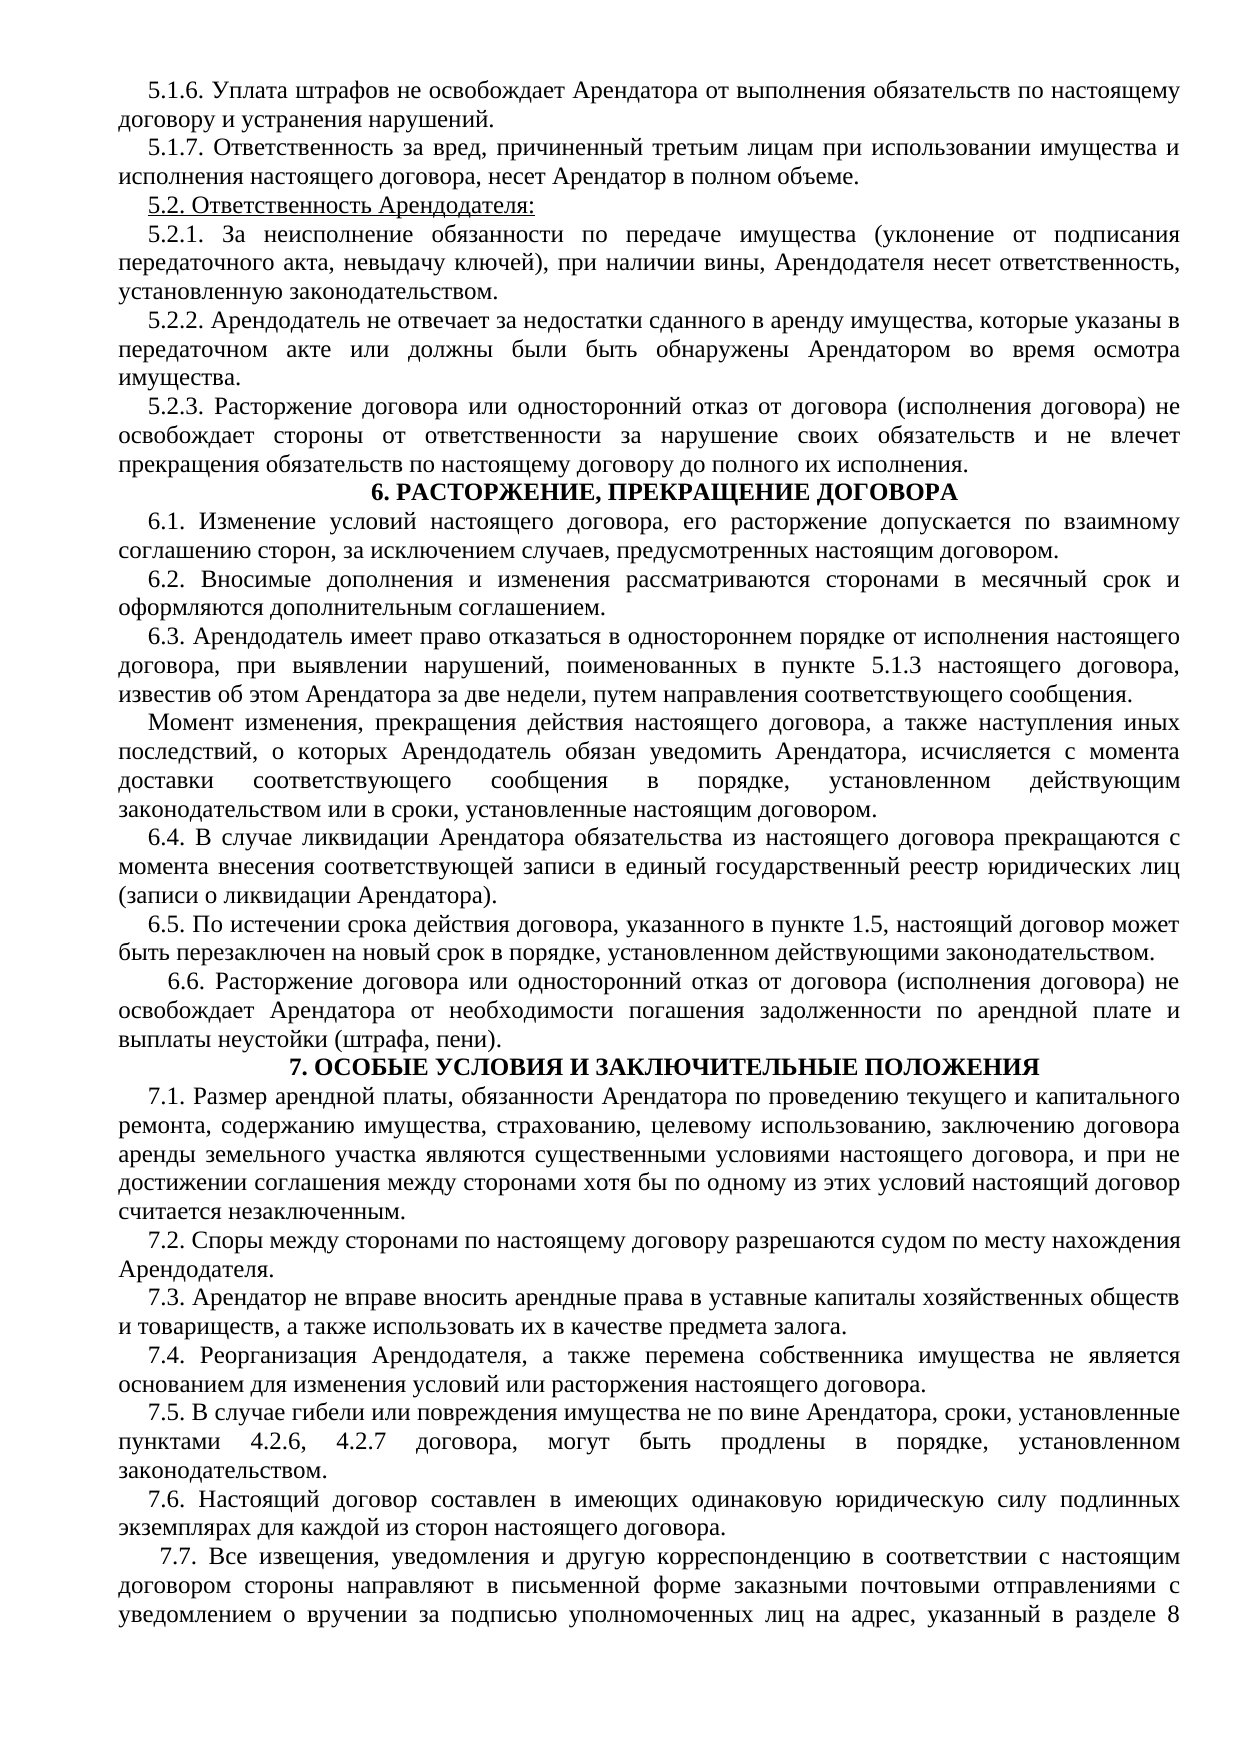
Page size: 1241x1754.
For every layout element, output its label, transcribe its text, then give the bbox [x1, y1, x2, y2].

text 6. РАСТОРЖЕНИЕ, ПРЕКРАЩЕНИЕ ДОГОВОРА [118, 477, 1181, 506]
text 6.6. Расторжение договора или односторонний отказ от договора (исполнения договора) не освобождает Арендатора от необходимости погашения задолженности по арендной плате и выплаты неустойки (штрафа, пени). [118, 966, 1181, 1052]
text 7.6. Настоящий договор составлен в имеющих одинаковую юридическую силу подлинных экземплярах для каждой из сторон настоящего договора. [118, 1484, 1181, 1541]
text 6.4. В случае ликвидации Арендатора обязательства из настоящего договора прекращаются с момента внесения соответствующей записи в единый государственный реестр юридических лиц (записи о ликвидации Арендатора). [118, 822, 1181, 909]
text 7.4. Реорганизация Арендодателя, а также перемена собственника имущества не является основанием для изменения условий или расторжения настоящего договора. [118, 1340, 1181, 1397]
text 6.3. Арендодатель имеет право отказаться в одностороннем порядке от исполнения настоящего договора, при выявлении нарушений, поименованных в пункте 5.1.3 настоящего договора, известив об этом Арендатора за две недели, путем направления соответствующего сообщения. [118, 621, 1181, 707]
text 7. ОСОБЫЕ УСЛОВИЯ И ЗАКЛЮЧИТЕЛЬНЫЕ ПОЛОЖЕНИЯ [118, 1052, 1181, 1081]
text 5.2. Ответственность Арендодателя: [118, 190, 1181, 219]
text 5.2.2. Арендодатель не отвечает за недостатки сданного в аренду имущества, которые указаны в передаточном акте или должны были быть обнаружены Арендатором во время осмотра имущества. [118, 305, 1181, 391]
text 7.2. Споры между сторонами по настоящему договору разрешаются судом по месту нахождения Арендодателя. [118, 1225, 1181, 1282]
text 7.1. Размер арендной платы, обязанности Арендатора по проведению текущего и капитального ремонта, содержанию имущества, страхованию, целевому использованию, заключению договора аренды земельного участка являются существенными условиями настоящего договора, и при не достижении соглашения между сторонами хотя бы по одному из этих условий настоящий договор считается незаключенным. [118, 1081, 1181, 1225]
text 5.1.6. Уплата штрафов не освобождает Арендатора от выполнения обязательств по настоящему договору и устранения нарушений. [118, 75, 1181, 132]
text 6.2. Вносимые дополнения и изменения рассматриваются сторонами в месячный срок и оформляются дополнительным соглашением. [118, 564, 1181, 621]
text 5.2.1. За неисполнение обязанности по передаче имущества (уклонение от подписания передаточного акта, невыдачу ключей), при наличии вины, Арендодателя несет ответственность, установленную законодательством. [118, 219, 1181, 305]
text 6.1. Изменение условий настоящего договора, его расторжение допускается по взаимному соглашению сторон, за исключением случаев, предусмотренных настоящим договором. [118, 506, 1181, 564]
text 7.7. Все извещения, уведомления и другую корреспонденцию в соответствии с настоящим договором стороны направляют в письменной форме заказными почтовыми отправлениями с уведомлением о вручении за подписью уполномоченных лиц на адрес, указанный в разделе 8 [118, 1541, 1181, 1627]
text Момент изменения, прекращения действия настоящего договора, а также наступления иных последствий, о которых Арендодатель обязан уведомить Арендатора, исчисляется с момента доставки соответствующего сообщения в порядке, установленном действующим законодательством или в сроки, установленные настоящим договором. [118, 707, 1181, 822]
text 6.5. По истечении срока действия договора, указанного в пункте 1.5, настоящий договор может быть перезаключен на новый срок в порядке, установленном действующими законодательством. [118, 909, 1181, 966]
text 5.1.7. Ответственность за вред, причиненный третьим лицам при использовании имущества и исполнения настоящего договора, несет Арендатор в полном объеме. [118, 132, 1181, 190]
text 7.3. Арендатор не вправе вносить арендные права в уставные капиталы хозяйственных обществ и товариществ, а также использовать их в качестве предмета залога. [118, 1282, 1181, 1340]
text 7.5. В случае гибели или повреждения имущества не по вине Арендатора, сроки, установленные пунктами 4.2.6, 4.2.7 договора, могут быть продлены в порядке, установленном законодательством. [118, 1397, 1181, 1484]
text 5.2.3. Расторжение договора или односторонний отказ от договора (исполнения договора) не освобождает стороны от ответственности за нарушение своих обязательств и не влечет прекращения обязательств по настоящему договору до полного их исполнения. [118, 391, 1181, 477]
